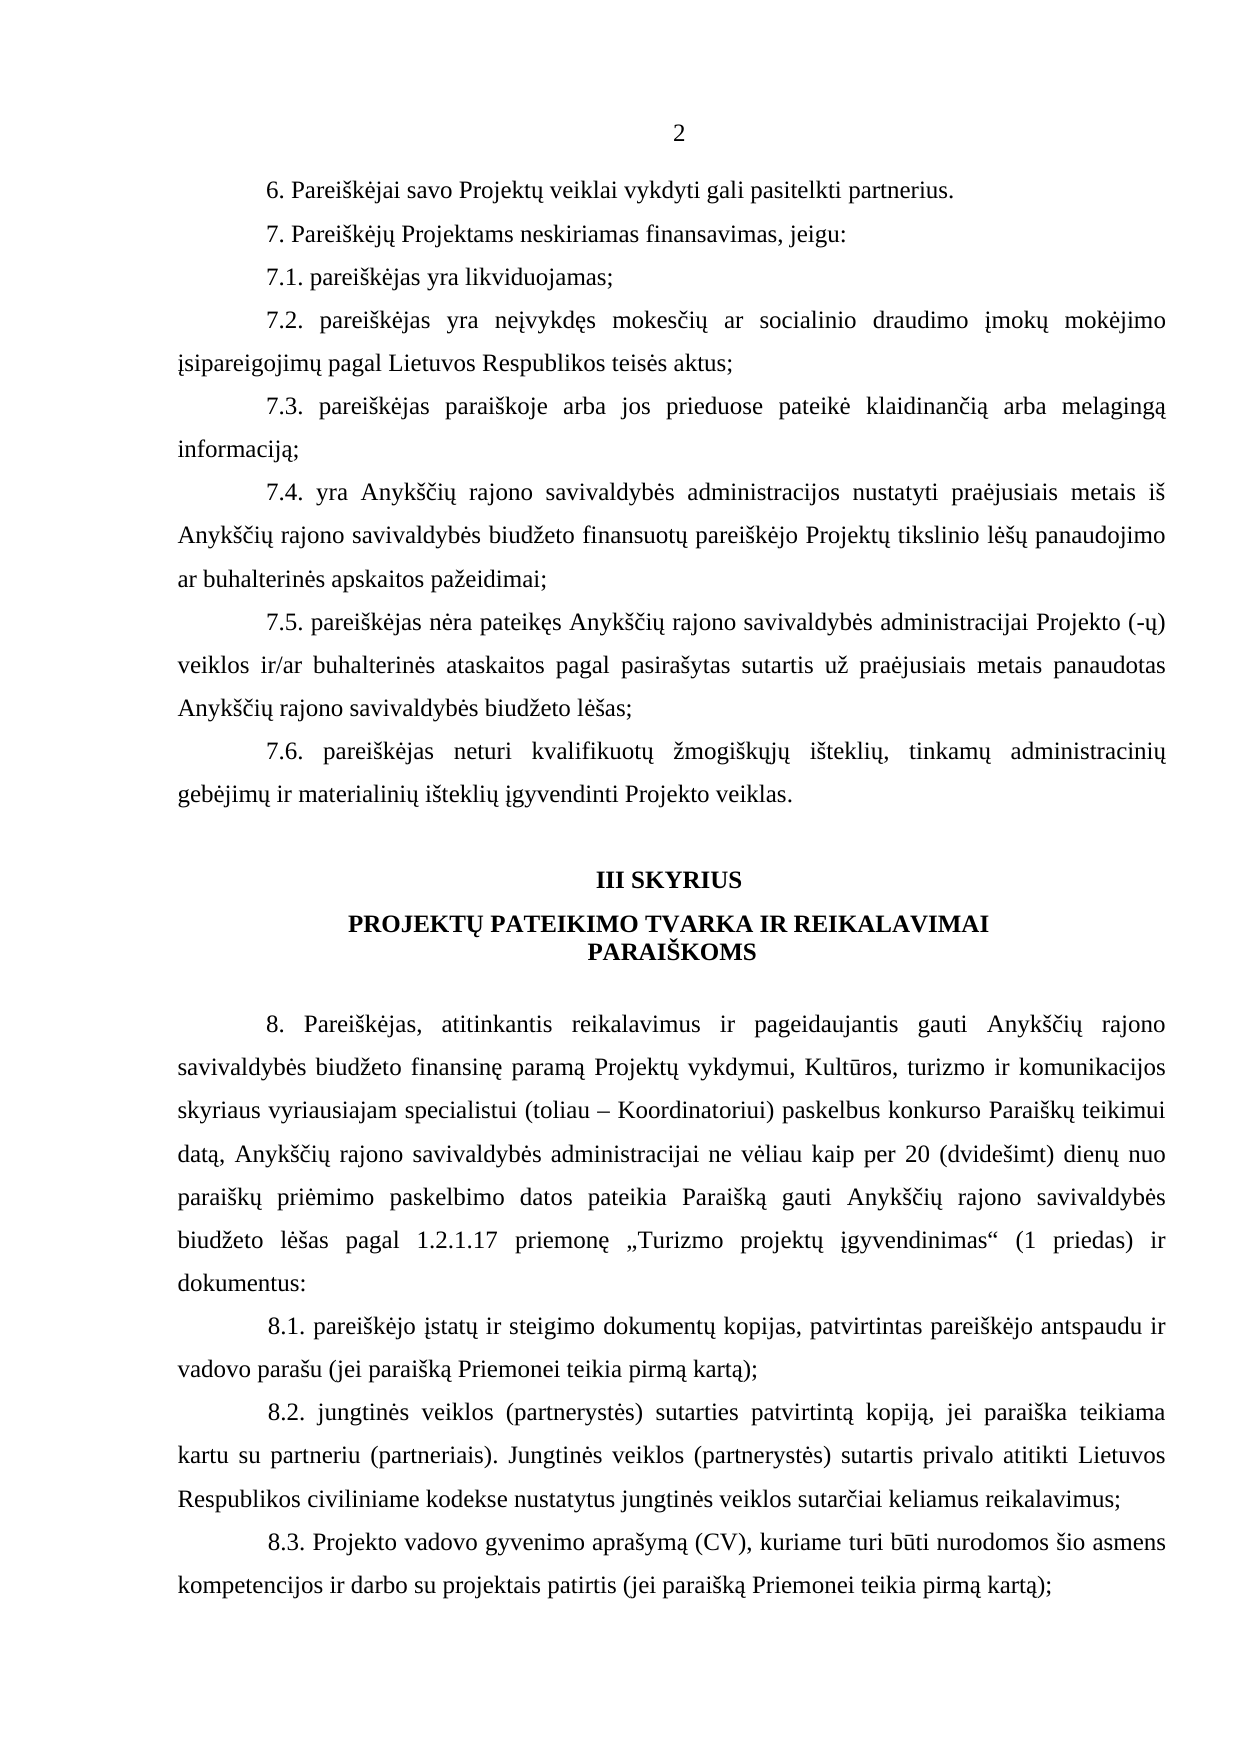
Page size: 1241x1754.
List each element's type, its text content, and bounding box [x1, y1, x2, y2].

text III SKYRIUS [177, 866, 1167, 894]
text 8.3. Projekto vadovo gyvenimo aprašymą (CV), kuriame turi būti nurodomos šio asmens kompetencijos ir darbo su projektais patirtis (jei paraišką Priemonei teikia pirmą kartą); [177, 1527, 1167, 1599]
text 7.3. pareiškėjas paraiškoje arba jos prieduose pateikė klaidinančią arba melagingą informaciją; [177, 391, 1167, 463]
text 7. Pareiškėjų Projektams neskiriamas finansavimas, jeigu: [177, 219, 1167, 247]
text PARAIŠKOMS [177, 937, 1167, 966]
text 8. Pareiškėjas, atitinkantis reikalavimus ir pageidaujantis gauti Anykščių rajono savivaldybės biudžeto finansinę paramą Projektų vykdymui, Kultūros, turizmo ir komunikacijos skyriaus vyriausiajam specialistui (toliau – Koordinatoriui) paskelbus konkurso Paraiškų teikimui datą, Anykščių rajono savivaldybės administracijai ne vėliau kaip per 20 (dvidešimt) dienų nuo paraiškų priėmimo paskelbimo datos pateikia Paraišką gauti Anykščių rajono savivaldybės biudžeto lėšas pagal 1.2.1.17 priemonę „Turizmo projektų įgyvendinimas“ (1 priedas) ir dokumentus: [177, 1009, 1167, 1297]
text 8.1. pareiškėjo įstatų ir steigimo dokumentų kopijas, patvirtintas pareiškėjo antspaudu ir vadovo parašu (jei paraišką Priemonei teikia pirmą kartą); [177, 1311, 1167, 1383]
text 8.2. jungtinės veiklos (partnerystės) sutarties patvirtintą kopiją, jei paraiška teikiama kartu su partneriu (partneriais). Jungtinės veiklos (partnerystės) sutartis privalo atitikti Lietuvos Respublikos civiliniame kodekse nustatytus jungtinės veiklos sutarčiai keliamus reikalavimus; [177, 1397, 1167, 1512]
text PROJEKTŲ PATEIKIMO TVARKA IR REIKALAVIMAI [177, 909, 1167, 937]
text 6. Pareiškėjai savo Projektų veiklai vykdyti gali pasitelkti partnerius. [177, 176, 1167, 204]
text 7.1. pareiškėjas yra likviduojamas; [177, 262, 1167, 291]
text 7.4. yra Anykščių rajono savivaldybės administracijos nustatyti praėjusiais metais iš Anykščių rajono savivaldybės biudžeto finansuotų pareiškėjo Projektų tikslinio lėšų panaudojimo ar buhalterinės apskaitos pažeidimai; [177, 477, 1167, 592]
text 7.2. pareiškėjas yra neįvykdęs mokesčių ar socialinio draudimo įmokų mokėjimo įsipareigojimų pagal Lietuvos Respublikos teisės aktus; [177, 305, 1167, 377]
text 7.5. pareiškėjas nėra pateikęs Anykščių rajono savivaldybės administracijai Projekto (-ų) veiklos ir/ar buhalterinės ataskaitos pagal pasirašytas sutartis už praėjusiais metais panaudotas Anykščių rajono savivaldybės biudžeto lėšas; [177, 607, 1167, 722]
text 7.6. pareiškėjas neturi kvalifikuotų žmogiškųjų išteklių, tinkamų administracinių gebėjimų ir materialinių išteklių įgyvendinti Projekto veiklas. [177, 736, 1167, 808]
